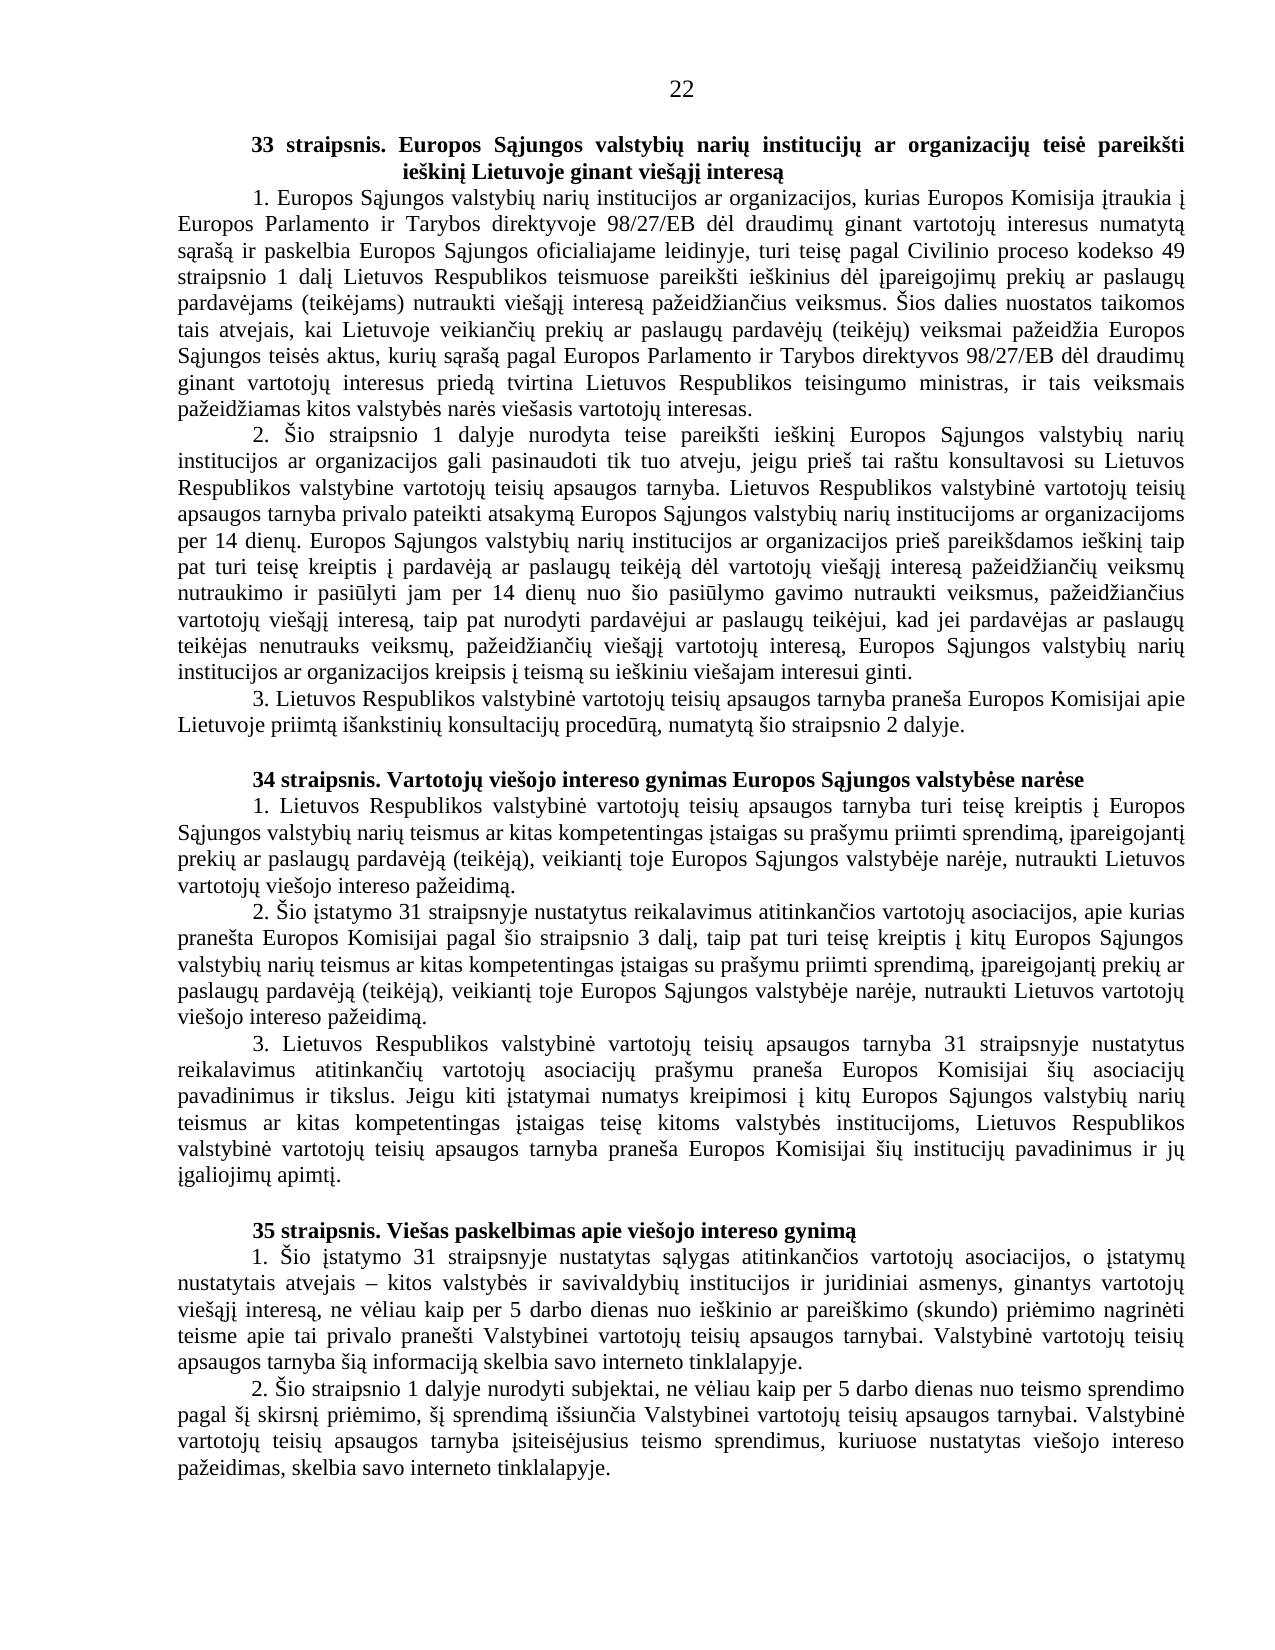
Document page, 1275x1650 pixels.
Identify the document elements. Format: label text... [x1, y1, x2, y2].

text 1. Europos Sąjungos valstybių narių institucijos ar organizacijos, kurias Europos Komisija įtraukia į Europos Parlamento ir Tarybos direktyvoje 98/27/EB dėl draudimų ginant vartotojų interesus numatytą sąrašą ir paskelbia Europos Sąjungos oficialiajame leidinyje, turi teisę pagal Civilinio proceso kodekso 49 straipsnio 1 dalį Lietuvos Respublikos teismuose pareikšti ieškinius dėl įpareigojimų prekių ar paslaugų pardavėjams (teikėjams) nutraukti viešąjį interesą pažeidžiančius veiksmus. Šios dalies nuostatos taikomos tais atvejais, kai Lietuvoje veikiančių prekių ar paslaugų pardavėjų (teikėjų) veiksmai pažeidžia Europos Sąjungos teisės aktus, kurių sąrašą pagal Europos Parlamento ir Tarybos direktyvos 98/27/EB dėl draudimų ginant vartotojų interesus priedą tvirtina Lietuvos Respublikos teisingumo ministras, ir tais veiksmais pažeidžiamas kitos valstybės narės viešasis vartotojų interesas. [177, 184, 1186, 421]
text 1. Lietuvos Respublikos valstybinė vartotojų teisių apsaugos tarnyba turi teisę kreiptis į Europos Sąjungos valstybių narių teismus ar kitas kompetentingas įstaigas su prašymu priimti sprendimą, įpareigojantį prekių ar paslaugų pardavėją (teikėją), veikiantį toje Europos Sąjungos valstybėje narėje, nutraukti Lietuvos vartotojų viešojo intereso pažeidimą. [177, 793, 1186, 898]
text 2. Šio straipsnio 1 dalyje nurodyti subjektai, ne vėliau kaip per 5 darbo dienas nuo teismo sprendimo pagal šį skirsnį priėmimo, šį sprendimą išsiunčia Valstybinei vartotojų teisių apsaugos tarnybai. Valstybinė vartotojų teisių apsaugos tarnyba įsiteisėjusius teismo sprendimus, kuriuose nustatytas viešojo intereso pažeidimas, skelbia savo interneto tinklalapyje. [177, 1375, 1186, 1480]
text 2. Šio įstatymo 31 straipsnyje nustatytus reikalavimus atitinkančios vartotojų asociacijos, apie kurias pranešta Europos Komisijai pagal šio straipsnio 3 dalį, taip pat turi teisę kreiptis į kitų Europos Sąjungos valstybių narių teismus ar kitas kompetentingas įstaigas su prašymu priimti sprendimą, įpareigojantį prekių ar paslaugų pardavėją (teikėją), veikiantį toje Europos Sąjungos valstybėje narėje, nutraukti Lietuvos vartotojų viešojo intereso pažeidimą. [177, 898, 1186, 1030]
text 34 straipsnis. Vartotojų viešojo intereso gynimas Europos Sąjungos valstybėse narėse [252, 766, 1186, 793]
text 35 straipsnis. Viešas paskelbimas apie viešojo intereso gynimą [252, 1217, 1186, 1243]
text 33 straipsnis. Europos Sąjungos valstybių narių institucijų ar organizacijų teisė pareikšti ieškinį Lietuvoje ginant viešąjį interesą [251, 131, 1186, 184]
text 3. Lietuvos Respublikos valstybinė vartotojų teisių apsaugos tarnyba 31 straipsnyje nustatytus reikalavimus atitinkančių vartotojų asociacijų prašymu praneša Europos Komisijai šių asociacijų pavadinimus ir tikslus. Jeigu kiti įstatymai numatys kreipimosi į kitų Europos Sąjungos valstybių narių teismus ar kitas kompetentingas įstaigas teisę kitoms valstybės institucijoms, Lietuvos Respublikos valstybinė vartotojų teisių apsaugos tarnyba praneša Europos Komisijai šių institucijų pavadinimus ir jų įgaliojimų apimtį. [177, 1030, 1186, 1188]
text 2. Šio straipsnio 1 dalyje nurodyta teise pareikšti ieškinį Europos Sąjungos valstybių narių institucijos ar organizacijos gali pasinaudoti tik tuo atveju, jeigu prieš tai raštu konsultavosi su Lietuvos Respublikos valstybine vartotojų teisių apsaugos tarnyba. Lietuvos Respublikos valstybinė vartotojų teisių apsaugos tarnyba privalo pateikti atsakymą Europos Sąjungos valstybių narių institucijoms ar organizacijoms per 14 dienų. Europos Sąjungos valstybių narių institucijos ar organizacijos prieš pareikšdamos ieškinį taip pat turi teisę kreiptis į pardavėją ar paslaugų teikėją dėl vartotojų viešąjį interesą pažeidžiančių veiksmų nutraukimo ir pasiūlyti jam per 14 dienų nuo šio pasiūlymo gavimo nutraukti veiksmus, pažeidžiančius vartotojų viešąjį interesą, taip pat nurodyti pardavėjui ar paslaugų teikėjui, kad jei pardavėjas ar paslaugų teikėjas nenutrauks veiksmų, pažeidžiančių viešąjį vartotojų interesą, Europos Sąjungos valstybių narių institucijos ar organizacijos kreipsis į teismą su ieškiniu viešajam interesui ginti. [177, 421, 1186, 685]
text 3. Lietuvos Respublikos valstybinė vartotojų teisių apsaugos tarnyba praneša Europos Komisijai apie Lietuvoje priimtą išankstinių konsultacijų procedūrą, numatytą šio straipsnio 2 dalyje. [177, 685, 1186, 737]
text 1. Šio įstatymo 31 straipsnyje nustatytas sąlygas atitinkančios vartotojų asociacijos, o įstatymų nustatytais atvejais – kitos valstybės ir savivaldybių institucijos ir juridiniai asmenys, ginantys vartotojų viešąjį interesą, ne vėliau kaip per 5 darbo dienas nuo ieškinio ar pareiškimo (skundo) priėmimo nagrinėti teisme apie tai privalo pranešti Valstybinei vartotojų teisių apsaugos tarnybai. Valstybinė vartotojų teisių apsaugos tarnyba šią informaciją skelbia savo interneto tinklalapyje. [177, 1243, 1186, 1375]
